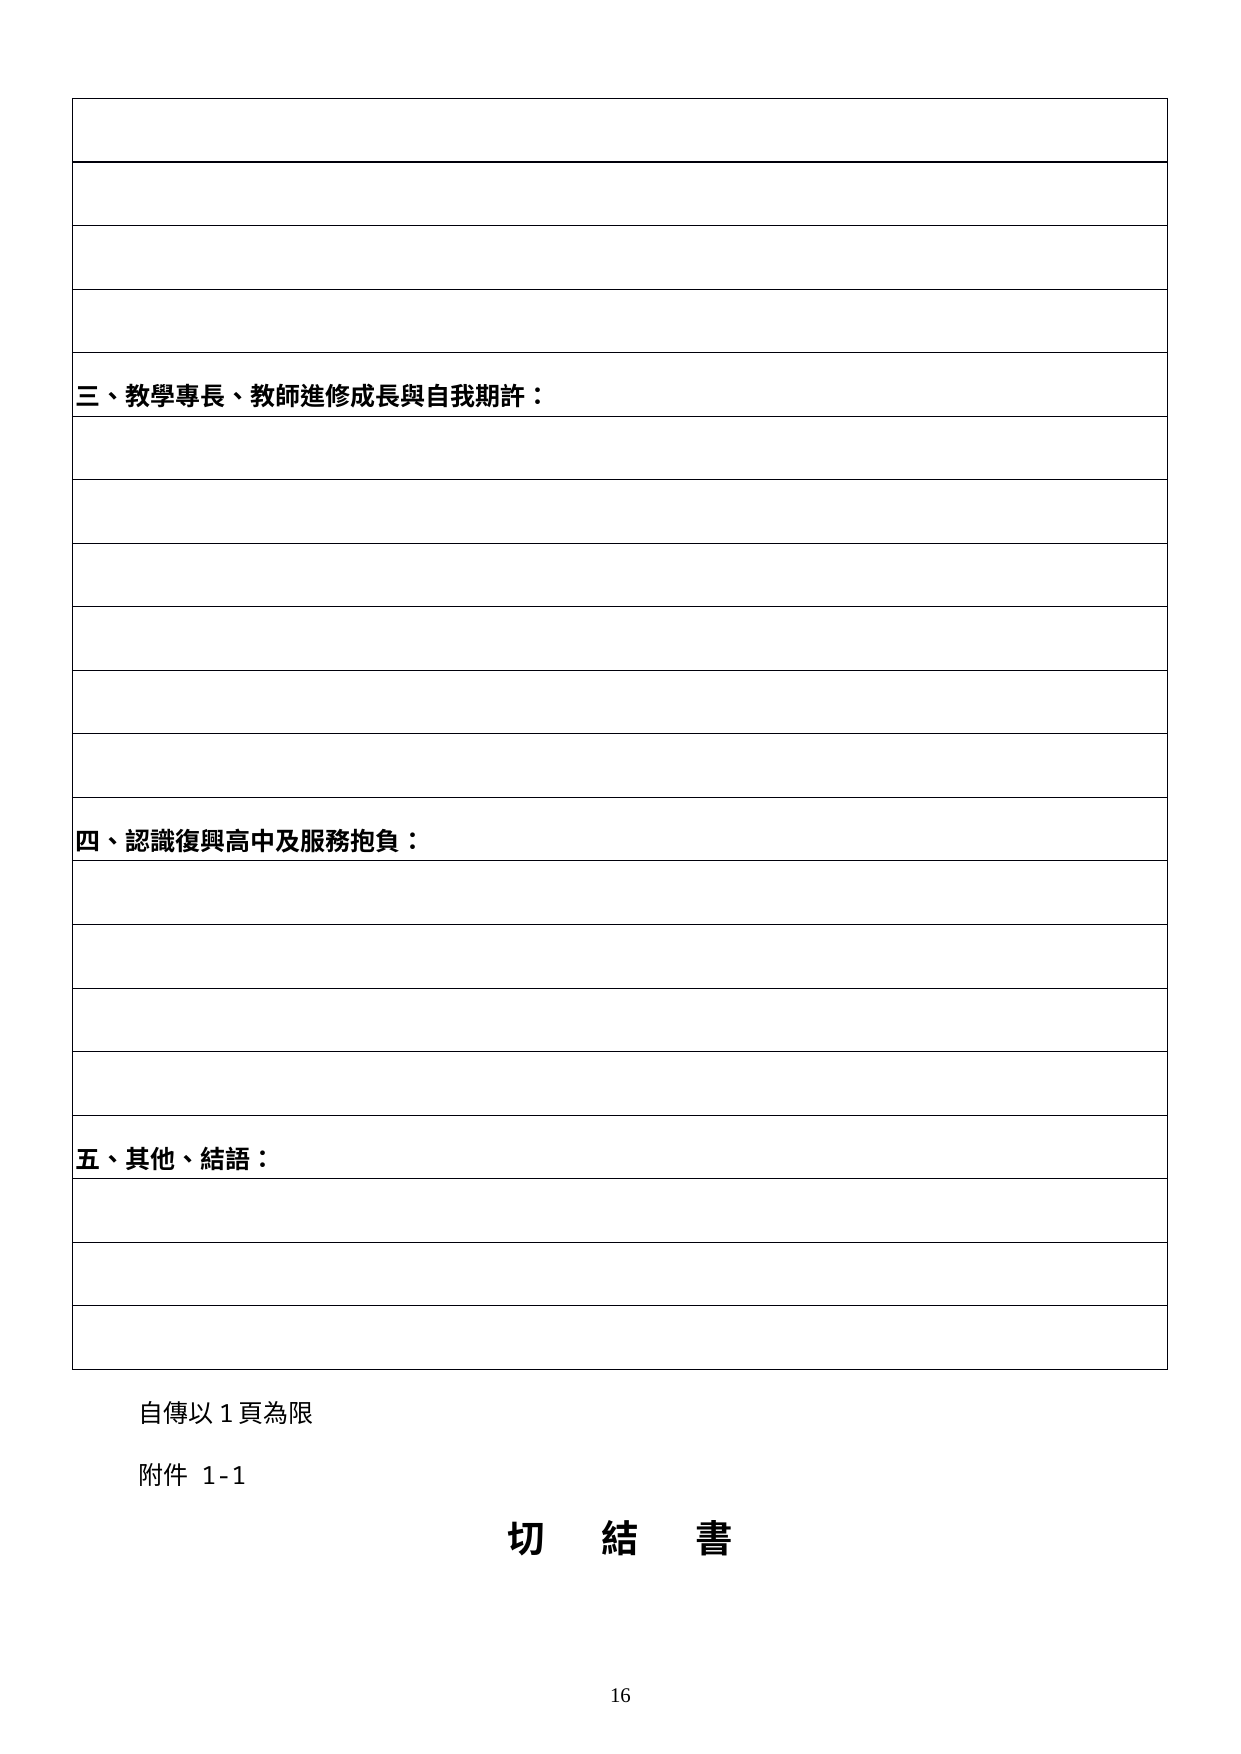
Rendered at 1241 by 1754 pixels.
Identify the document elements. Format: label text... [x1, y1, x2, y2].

table_cell [73, 1306, 1167, 1369]
table_cell [73, 226, 1167, 288]
table_cell [73, 290, 1167, 352]
text 自傳以1頁為限 [89, 1370, 1152, 1432]
table_cell [73, 544, 1167, 606]
table_cell [73, 480, 1167, 543]
table_cell [73, 1243, 1167, 1305]
table_cell [73, 99, 1167, 161]
table_cell [73, 989, 1167, 1051]
table_cell [73, 1052, 1167, 1114]
table_cell [73, 925, 1167, 987]
table_cell [73, 734, 1167, 797]
text 切 結 書 [89, 1495, 1152, 1557]
table_cell 三、教學專長、教師進修成長與自我期許： [73, 353, 1167, 416]
table_cell [73, 163, 1167, 225]
text 附件 1-1 [89, 1432, 1152, 1495]
table_cell [73, 1179, 1167, 1242]
table_cell [73, 417, 1167, 479]
table_cell 五、其他、結語： [73, 1116, 1167, 1178]
table_cell [73, 671, 1167, 733]
table_cell [73, 607, 1167, 670]
table_cell [73, 861, 1167, 924]
table_cell 四、認識復興高中及服務抱負： [73, 798, 1167, 860]
